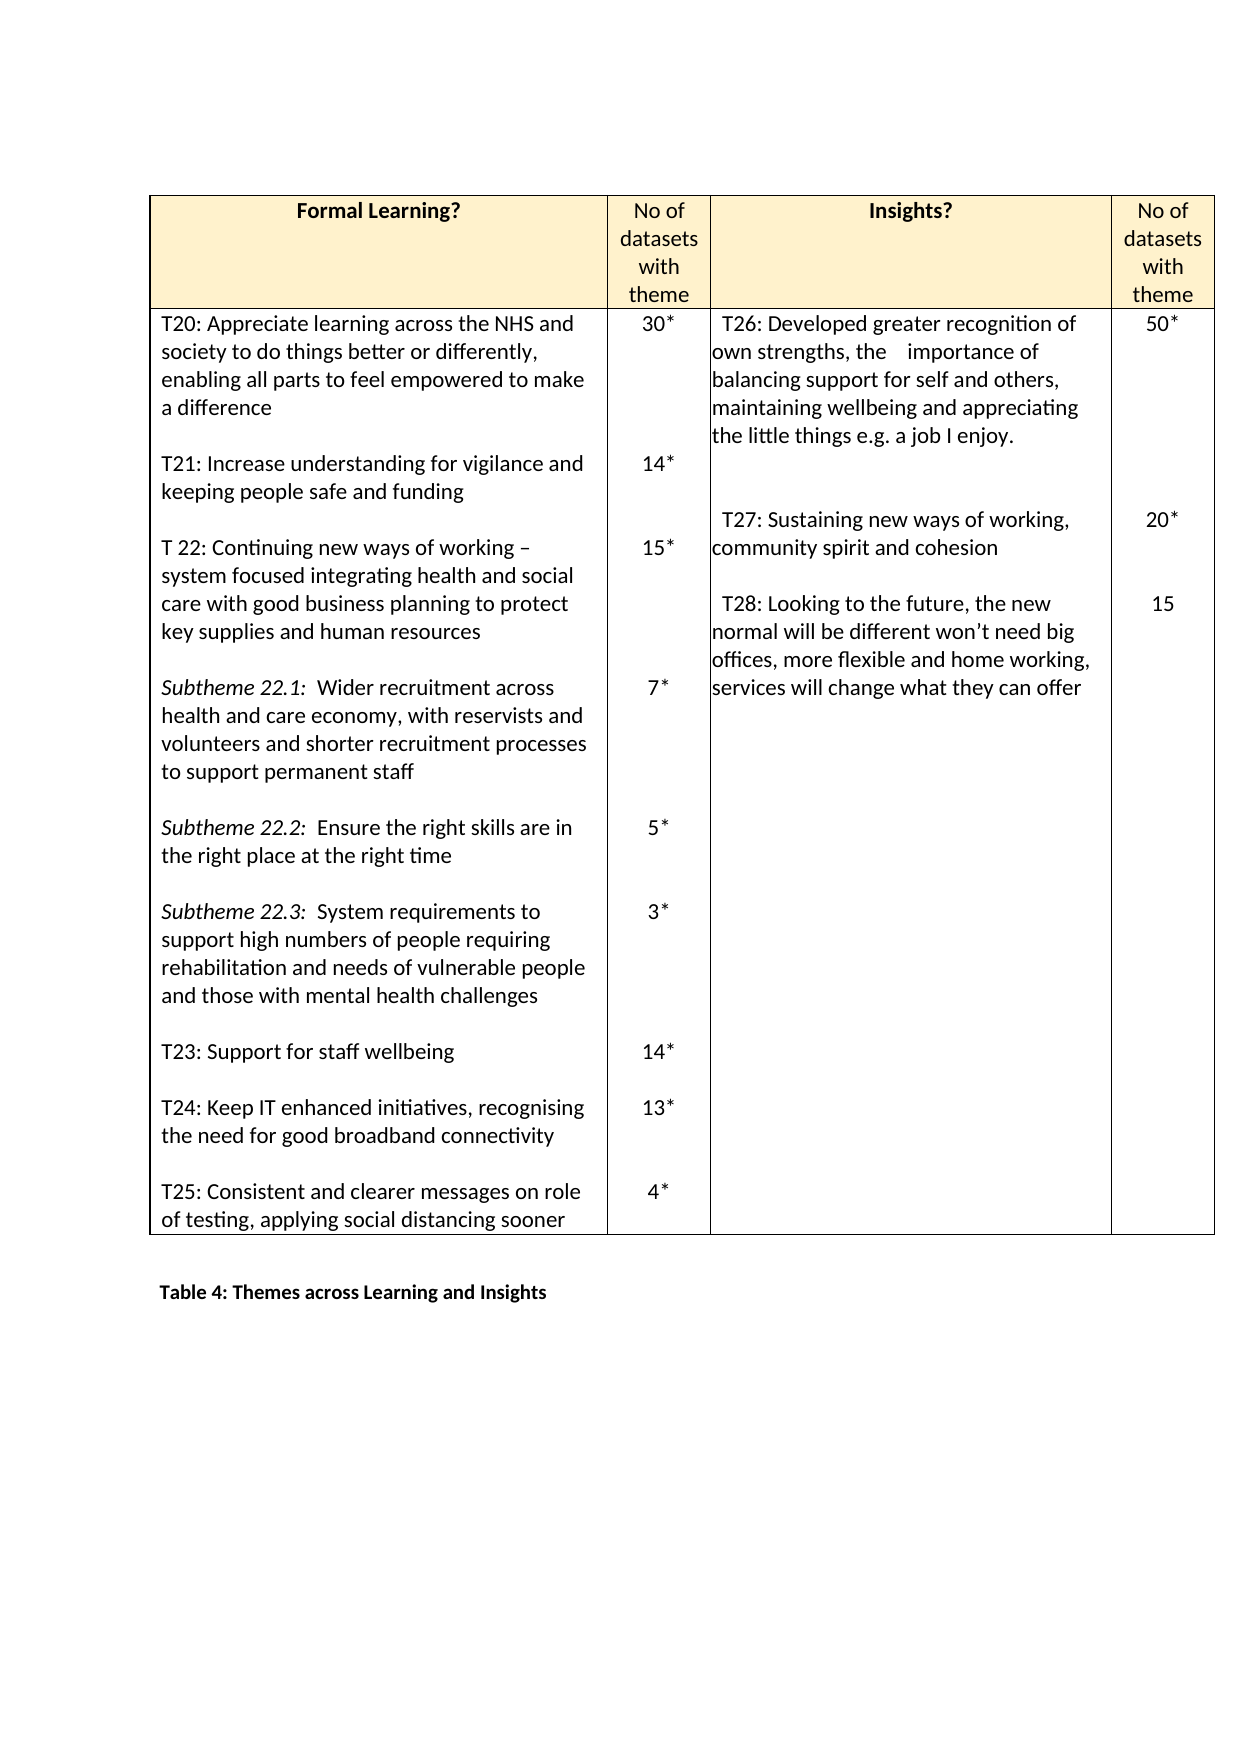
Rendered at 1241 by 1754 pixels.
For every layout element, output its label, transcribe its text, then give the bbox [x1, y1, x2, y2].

table_header Formal Learning? [151, 196, 607, 308]
table_header Insights? [711, 196, 1111, 308]
table_cell 50* 20* 15 [1112, 309, 1214, 1233]
table_cell T20: Appreciate learning across the NHS and society to do things better or differently, enabling all parts to feel empowered to make a difference T21: Increase understanding for vigilance and keeping people safe and funding T 22: Continuing new ways of working – system focused integrating health and social care with good business planning to protect key supplies and human resources Subtheme 22.1: Wider recruitment across health and care economy, with reservists and volunteers and shorter recruitment processes to support permanent staff Subtheme 22.2: Ensure the right skills are in the right place at the right time Subtheme 22.3: System requirements to support high numbers of people requiring rehabilitation and needs of vulnerable people and those with mental health challenges T23: Support for staff wellbeing T24: Keep IT enhanced initiatives, recognising the need for good broadband connectivity T25: Consistent and clearer messages on role of testing, applying social distancing sooner [151, 309, 607, 1233]
table_header No of datasets with theme [608, 196, 710, 308]
table_header No of datasets with theme [1112, 196, 1214, 308]
table_cell T26: Developed greater recognition of own strengths, the importance of balancing support for self and others, maintaining wellbeing and appreciating the little things e.g. a job I enjoy. T27: Sustaining new ways of working, community spirit and cohesion T28: Looking to the future, the new normal will be different won’t need big offices, more flexible and home working, services will change what they can offer [711, 309, 1111, 1233]
text Table 4: Themes across Learning and Insights [150, 1279, 1090, 1305]
table_cell 30* 14* 15* 7* 5* 3* 14* 13* 4* [608, 309, 710, 1233]
